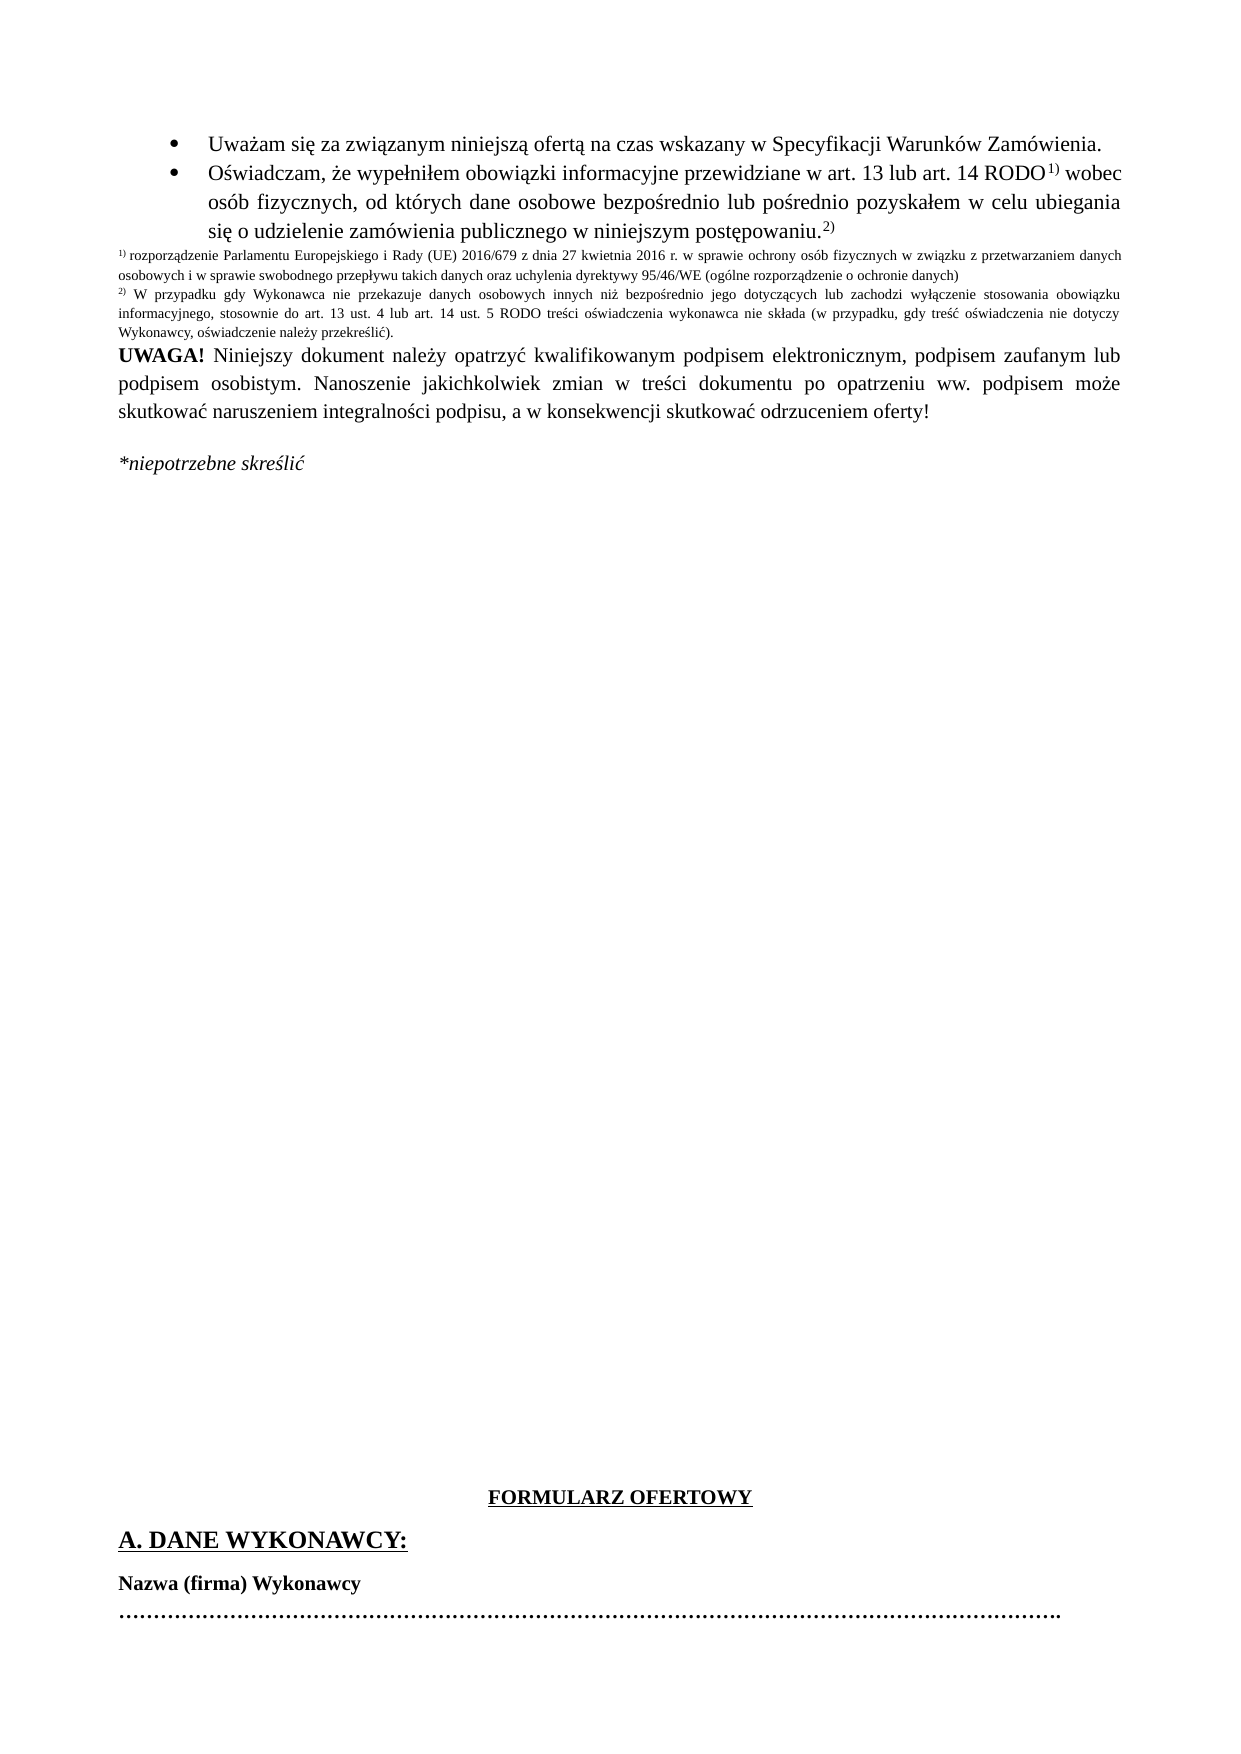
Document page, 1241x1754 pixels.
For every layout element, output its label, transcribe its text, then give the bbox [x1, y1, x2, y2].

text 2) W przypadku gdy Wykonawca nie przekazuje danych osobowych innych niż bezpośrednio jego dotyczących lub zachodzi wyłączenie stosowania obowiązku informacyjnego, stosownie do art. 13 ust. 4 lub art. 14 ust. 5 RODO treści oświadczenia wykonawca nie składa (w przypadku, gdy treść oświadczenia nie dotyczy Wykonawcy, oświadczenie należy przekreślić). [118, 286, 1122, 341]
list Uważam się za związanym niniejszą ofertą na czas wskazany w Specyfikacji Warunków Zamówienia. [170, 131, 1122, 156]
list Oświadczam, że wypełniłem obowiązki informacyjne przewidziane w art. 13 lub art. 14 RODO1) wobec osób fizycznych, od których dane osobowe bezpośrednio lub pośrednio pozyskałem w celu ubiegania się o udzielenie zamówienia publicznego w niniejszym postępowaniu.2) [170, 160, 1122, 243]
text UWAGA! Niniejszy dokument należy opatrzyć kwalifikowanym podpisem elektronicznym, podpisem zaufanym lub podpisem osobistym. Nanoszenie jakichkolwiek zmian w treści dokumentu po opatrzeniu ww. podpisem może skutkować naruszeniem integralności podpisu, a w konsekwencji skutkować odrzuceniem oferty! [118, 343, 1122, 423]
text Nazwa (firma) Wykonawcy ………………………………………………………………………………………………………………………. [118, 1571, 1122, 1623]
text A. DANE WYKONAWCY: [118, 1526, 1122, 1554]
text 1) rozporządzenie Parlamentu Europejskiego i Rady (UE) 2016/679 z dnia 27 kwietnia 2016 r. w sprawie ochrony osób fizycznych w związku z przetwarzaniem danych osobowych i w sprawie swobodnego przepływu takich danych oraz uchylenia dyrektywy 95/46/WE (ogólne rozporządzenie o ochronie danych) [118, 247, 1122, 283]
text FORMULARZ OFERTOWY [118, 1485, 1122, 1509]
text *niepotrzebne skreślić [118, 451, 1122, 475]
